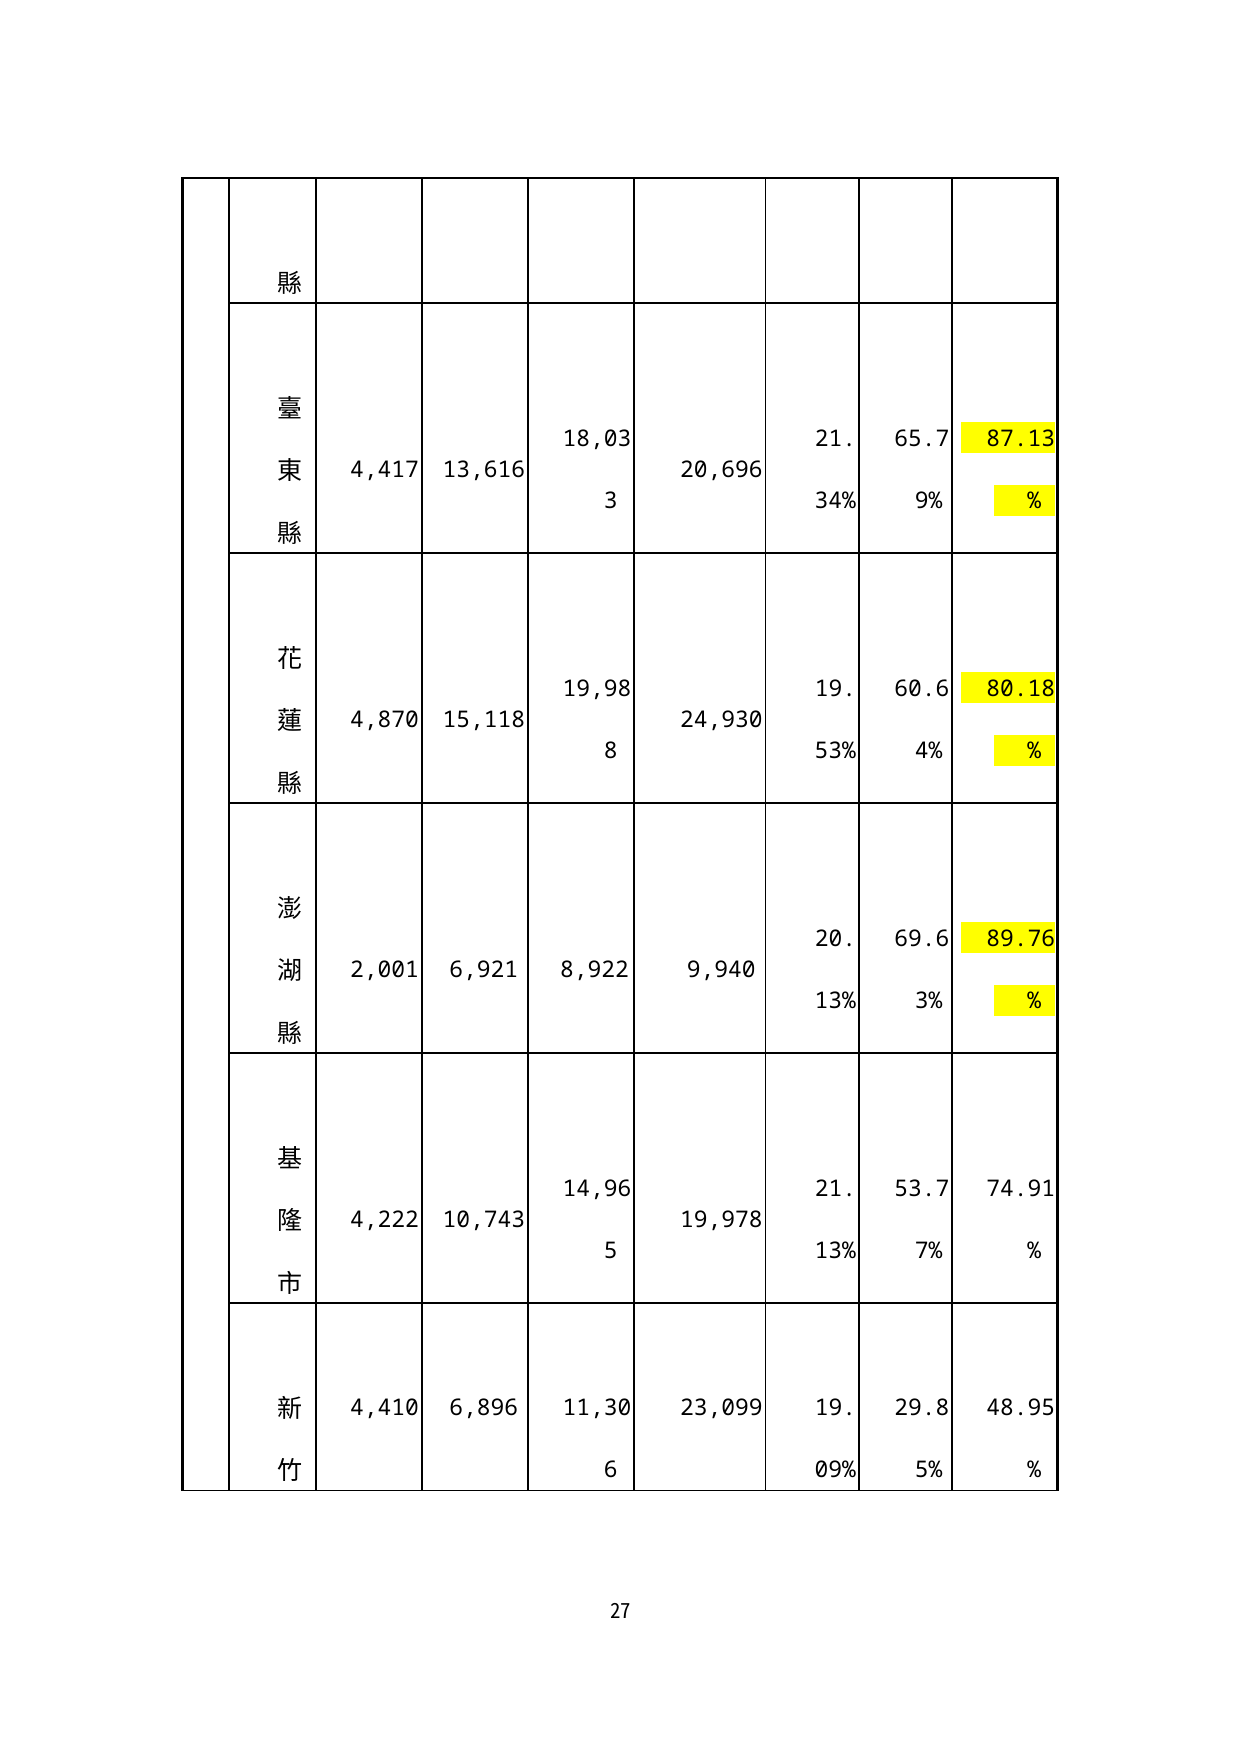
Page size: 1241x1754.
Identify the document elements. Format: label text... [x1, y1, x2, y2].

table_cell 14,965 [529, 1054, 633, 1302]
table_cell 10,743 [423, 1054, 527, 1302]
table_cell 4,870 [317, 554, 421, 802]
table_cell 48.95% [953, 1304, 1056, 1490]
table_cell 臺東縣 [230, 304, 315, 552]
table_cell [860, 179, 951, 302]
table_cell [529, 179, 633, 302]
table_cell 4,417 [317, 304, 421, 552]
table_cell [317, 179, 421, 302]
table_cell 新竹 [230, 1304, 315, 1490]
table_cell 13,616 [423, 304, 527, 552]
table_cell 4,222 [317, 1054, 421, 1302]
table_cell 60.64% [860, 554, 951, 802]
table_cell 縣(市) [184, 179, 228, 1490]
table_cell 18,033 [529, 304, 633, 552]
table_cell 29.85% [860, 1304, 951, 1490]
table_cell 89.76% [953, 804, 1056, 1052]
table_cell 19,988 [529, 554, 633, 802]
table_cell 縣 [230, 179, 315, 302]
table_cell 6,921 [423, 804, 527, 1052]
table_cell 53.77% [860, 1054, 951, 1302]
table_cell 11,306 [529, 1304, 633, 1490]
table_cell 19.09% [766, 1304, 858, 1490]
table_cell 15,118 [423, 554, 527, 802]
table_cell [953, 179, 1056, 302]
table_cell 23,099 [635, 1304, 765, 1490]
table_cell 6,896 [423, 1304, 527, 1490]
table_cell 8,922 [529, 804, 633, 1052]
table_cell 21.13% [766, 1054, 858, 1302]
table_cell 20,696 [635, 304, 765, 552]
table_cell 87.13% [953, 304, 1056, 552]
table_cell 花蓮縣 [230, 554, 315, 802]
table_cell 19.53% [766, 554, 858, 802]
table_cell [423, 179, 527, 302]
table_cell 9,940 [635, 804, 765, 1052]
table_cell [766, 179, 858, 302]
table_cell [635, 179, 765, 302]
table_cell 80.18% [953, 554, 1056, 802]
table_cell 澎湖縣 [230, 804, 315, 1052]
table_cell 20.13% [766, 804, 858, 1052]
table_cell 24,930 [635, 554, 765, 802]
table_cell 74.91% [953, 1054, 1056, 1302]
table_cell 2,001 [317, 804, 421, 1052]
table_cell 21.34% [766, 304, 858, 552]
table_cell 基隆市 [230, 1054, 315, 1302]
table_cell 65.79% [860, 304, 951, 552]
table_cell 69.63% [860, 804, 951, 1052]
table_cell 4,410 [317, 1304, 421, 1490]
table_cell 19,978 [635, 1054, 765, 1302]
